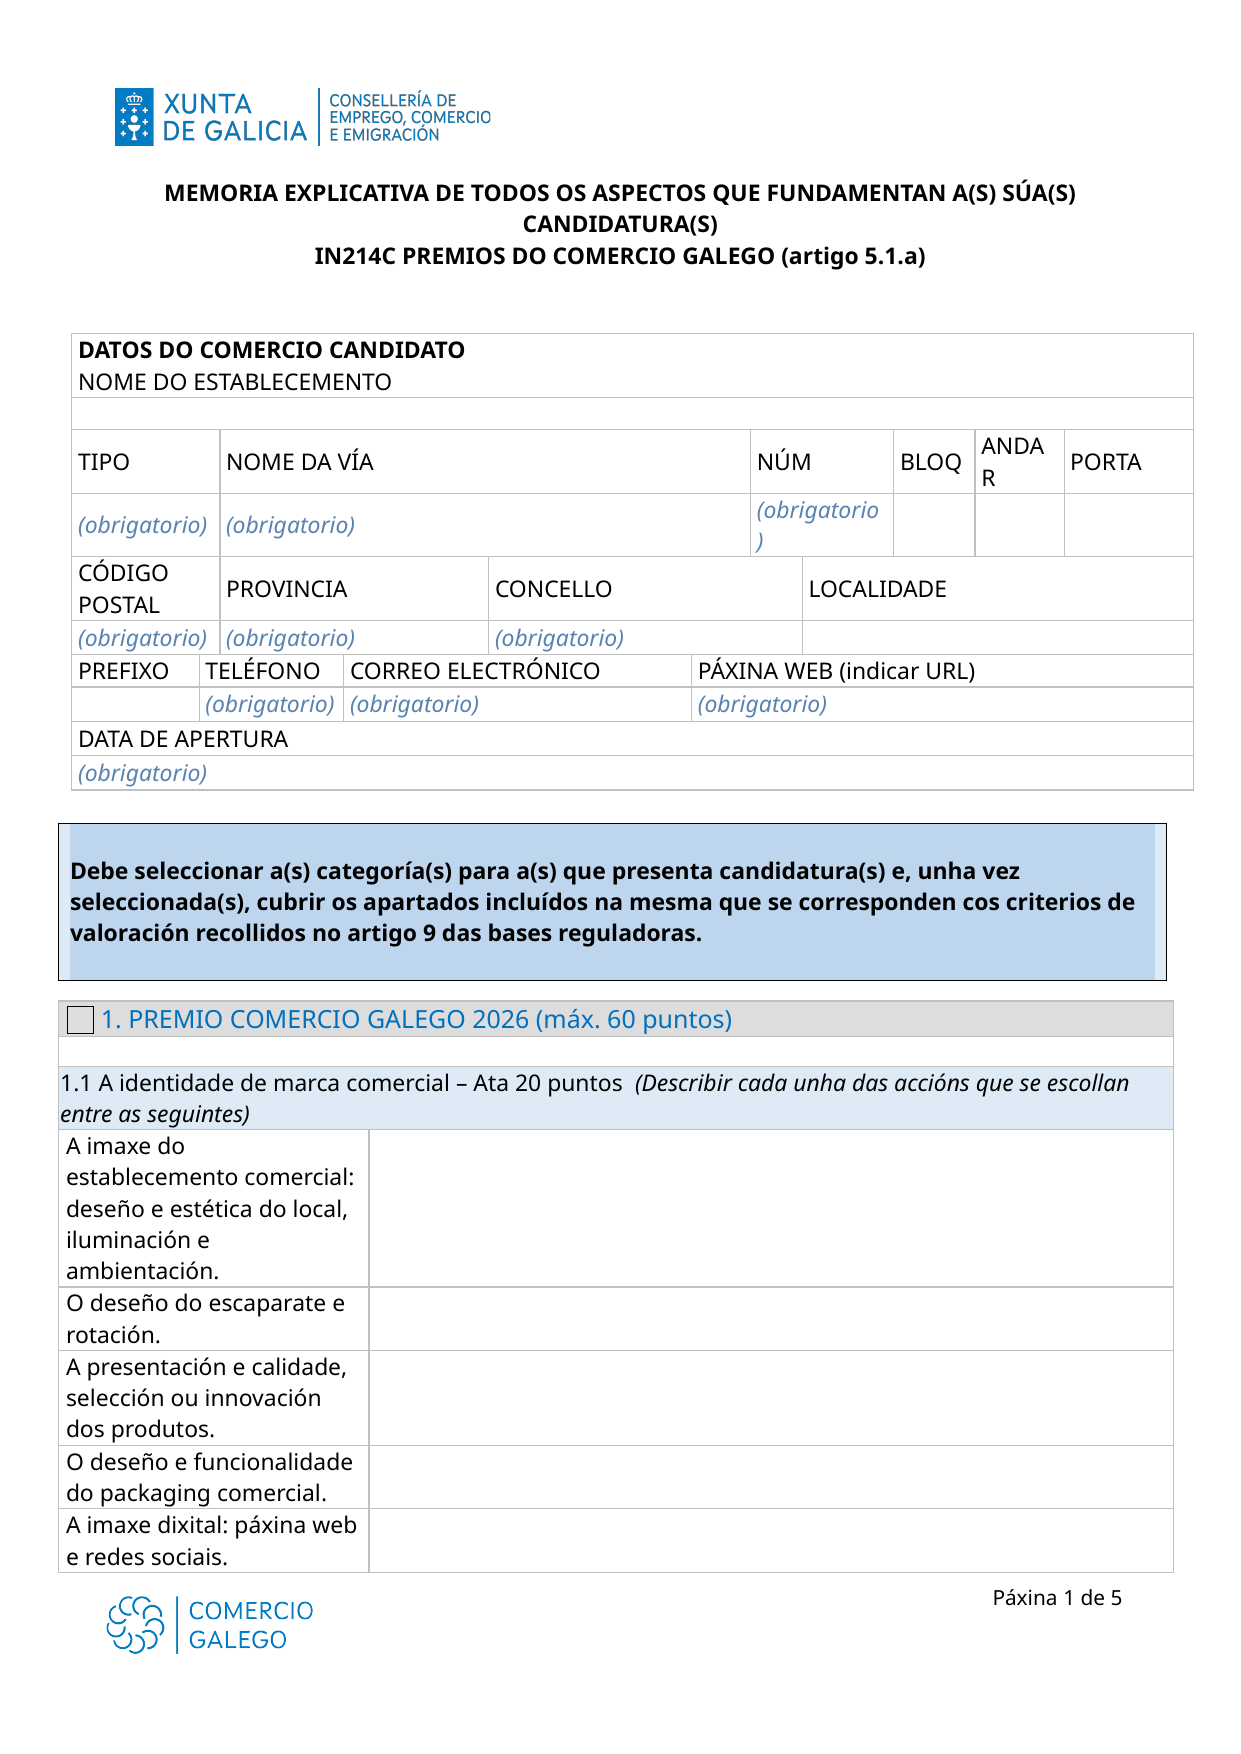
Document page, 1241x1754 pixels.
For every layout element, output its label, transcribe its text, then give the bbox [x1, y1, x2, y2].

table_cell [370, 1130, 1173, 1286]
table_cell (obrigatorio) [489, 621, 802, 654]
table_header TIPO [72, 430, 219, 493]
text IN214C PREMIOS DO COMERCIO GALEGO (artigo 5.1.a) [118, 239, 1122, 271]
table_cell [370, 1446, 1173, 1508]
table_cell (obrigatorio) [221, 494, 750, 556]
table_header PORTA [1065, 430, 1193, 493]
table_cell (obrigatorio) [692, 688, 1193, 721]
table_cell [894, 494, 974, 556]
table_cell CONCELLO [489, 557, 802, 620]
text MEMORIA EXPLICATIVA DE TODOS OS ASPECTOS QUE FUNDAMENTAN A(S) SÚA(S) CANDIDATURA(S) [118, 177, 1122, 239]
table_cell TELÉFONO [200, 655, 343, 686]
table_header 1. PREMIO COMERCIO GALEGO 2026 (máx. 60 puntos) [59, 1002, 1173, 1036]
table_cell [370, 1509, 1173, 1572]
picture [115, 88, 491, 146]
table_cell (obrigatorio) [751, 494, 893, 556]
table_cell (obrigatorio) [221, 621, 488, 654]
table_cell PREFIXO [72, 655, 199, 686]
table_cell (obrigatorio) [72, 756, 1193, 789]
table_header DATOS DO COMERCIO CANDIDATO NOME DO ESTABLECEMENTO [72, 334, 1193, 397]
table_cell (obrigatorio) [72, 621, 219, 654]
table_cell PROVINCIA [221, 557, 488, 620]
table_cell CÓDIGO POSTAL [72, 557, 219, 620]
table_cell A imaxe dixital: páxina web e redes sociais. [59, 1509, 368, 1572]
table_cell [976, 494, 1064, 556]
table_cell [1065, 494, 1193, 556]
table_cell PÁXINA WEB (indicar URL) [692, 655, 1193, 686]
table_cell CORREO ELECTRÓNICO [344, 655, 691, 686]
table_cell [59, 1037, 1173, 1066]
table_cell [72, 688, 199, 721]
table_cell [370, 1288, 1173, 1350]
table_header ANDAR [976, 430, 1064, 493]
table_header NOME DA VÍA [221, 430, 750, 493]
table_cell [72, 398, 1193, 429]
table_cell (obrigatorio) [72, 494, 219, 556]
table_cell A imaxe do establecemento comercial: deseño e estética do local, iluminación e ambientación. [59, 1130, 368, 1286]
table_header BLOQ [894, 430, 974, 493]
table_cell DATA DE APERTURA [72, 722, 1193, 755]
table_cell O deseño do escaparate e rotación. [59, 1288, 368, 1350]
table_cell LOCALIDADE [803, 557, 1193, 620]
table_cell [803, 621, 1193, 654]
table_cell (obrigatorio) [344, 688, 691, 721]
table_cell O deseño e funcionalidade do packaging comercial. [59, 1446, 368, 1508]
table_cell A presentación e calidade, selección ou innovación dos produtos. [59, 1351, 368, 1445]
table_cell [370, 1351, 1173, 1445]
table_cell (obrigatorio) [200, 688, 343, 721]
table_cell 1.1 A identidade de marca comercial – Ata 20 puntos (Describir cada unha das accións que se escollan entre as seguintes) [59, 1067, 1173, 1129]
table_header NÚM [751, 430, 893, 493]
